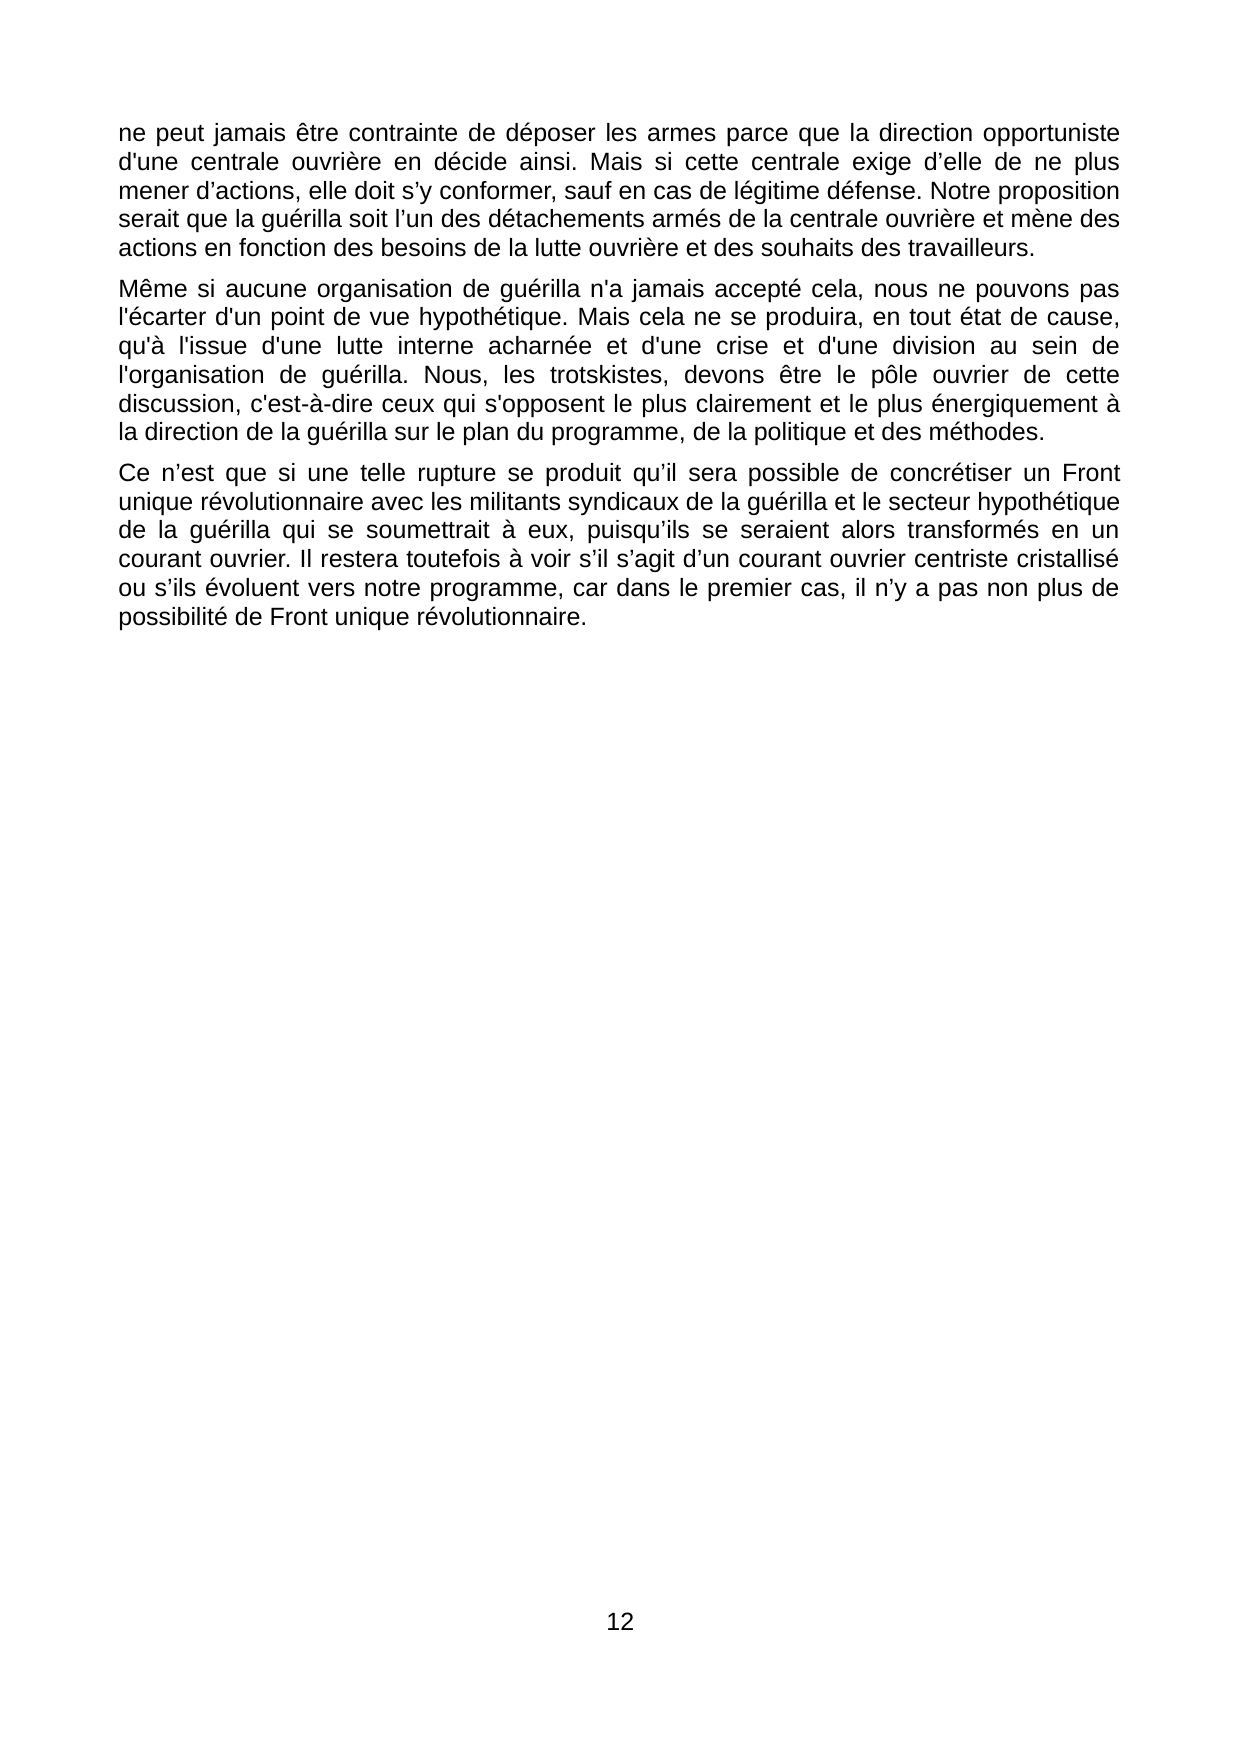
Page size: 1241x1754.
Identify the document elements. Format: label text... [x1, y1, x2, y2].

text Ce n’est que si une telle rupture se produit qu’il sera possible de concrétiser un Front unique révolutionnaire avec les militants syndicaux de la guérilla et le secteur hypothétique de la guérilla qui se soumettrait à eux, puisqu’ils se seraient alors transformés en un courant ouvrier. Il restera toutefois à voir s’il s’agit d’un courant ouvrier centriste cristallisé ou s’ils évoluent vers notre programme, car dans le premier cas, il n’y a pas non plus de possibilité de Front unique révolutionnaire. [118, 458, 1122, 630]
text Même si aucune organisation de guérilla n'a jamais accepté cela, nous ne pouvons pas l'écarter d'un point de vue hypothétique. Mais cela ne se produira, en tout état de cause, qu'à l'issue d'une lutte interne acharnée et d'une crise et d'une division au sein de l'organisation de guérilla. Nous, les trotskistes, devons être le pôle ouvrier de cette discussion, c'est-à-dire ceux qui s'opposent le plus clairement et le plus énergiquement à la direction de la guérilla sur le plan du programme, de la politique et des méthodes. [118, 274, 1122, 446]
text ne peut jamais être contrainte de déposer les armes parce que la direction opportuniste d'une centrale ouvrière en décide ainsi. Mais si cette centrale exige d’elle de ne plus mener d’actions, elle doit s’y conformer, sauf en cas de légitime défense. Notre proposition serait que la guérilla soit l’un des détachements armés de la centrale ouvrière et mène des actions en fonction des besoins de la lutte ouvrière et des souhaits des travailleurs. [118, 118, 1122, 262]
